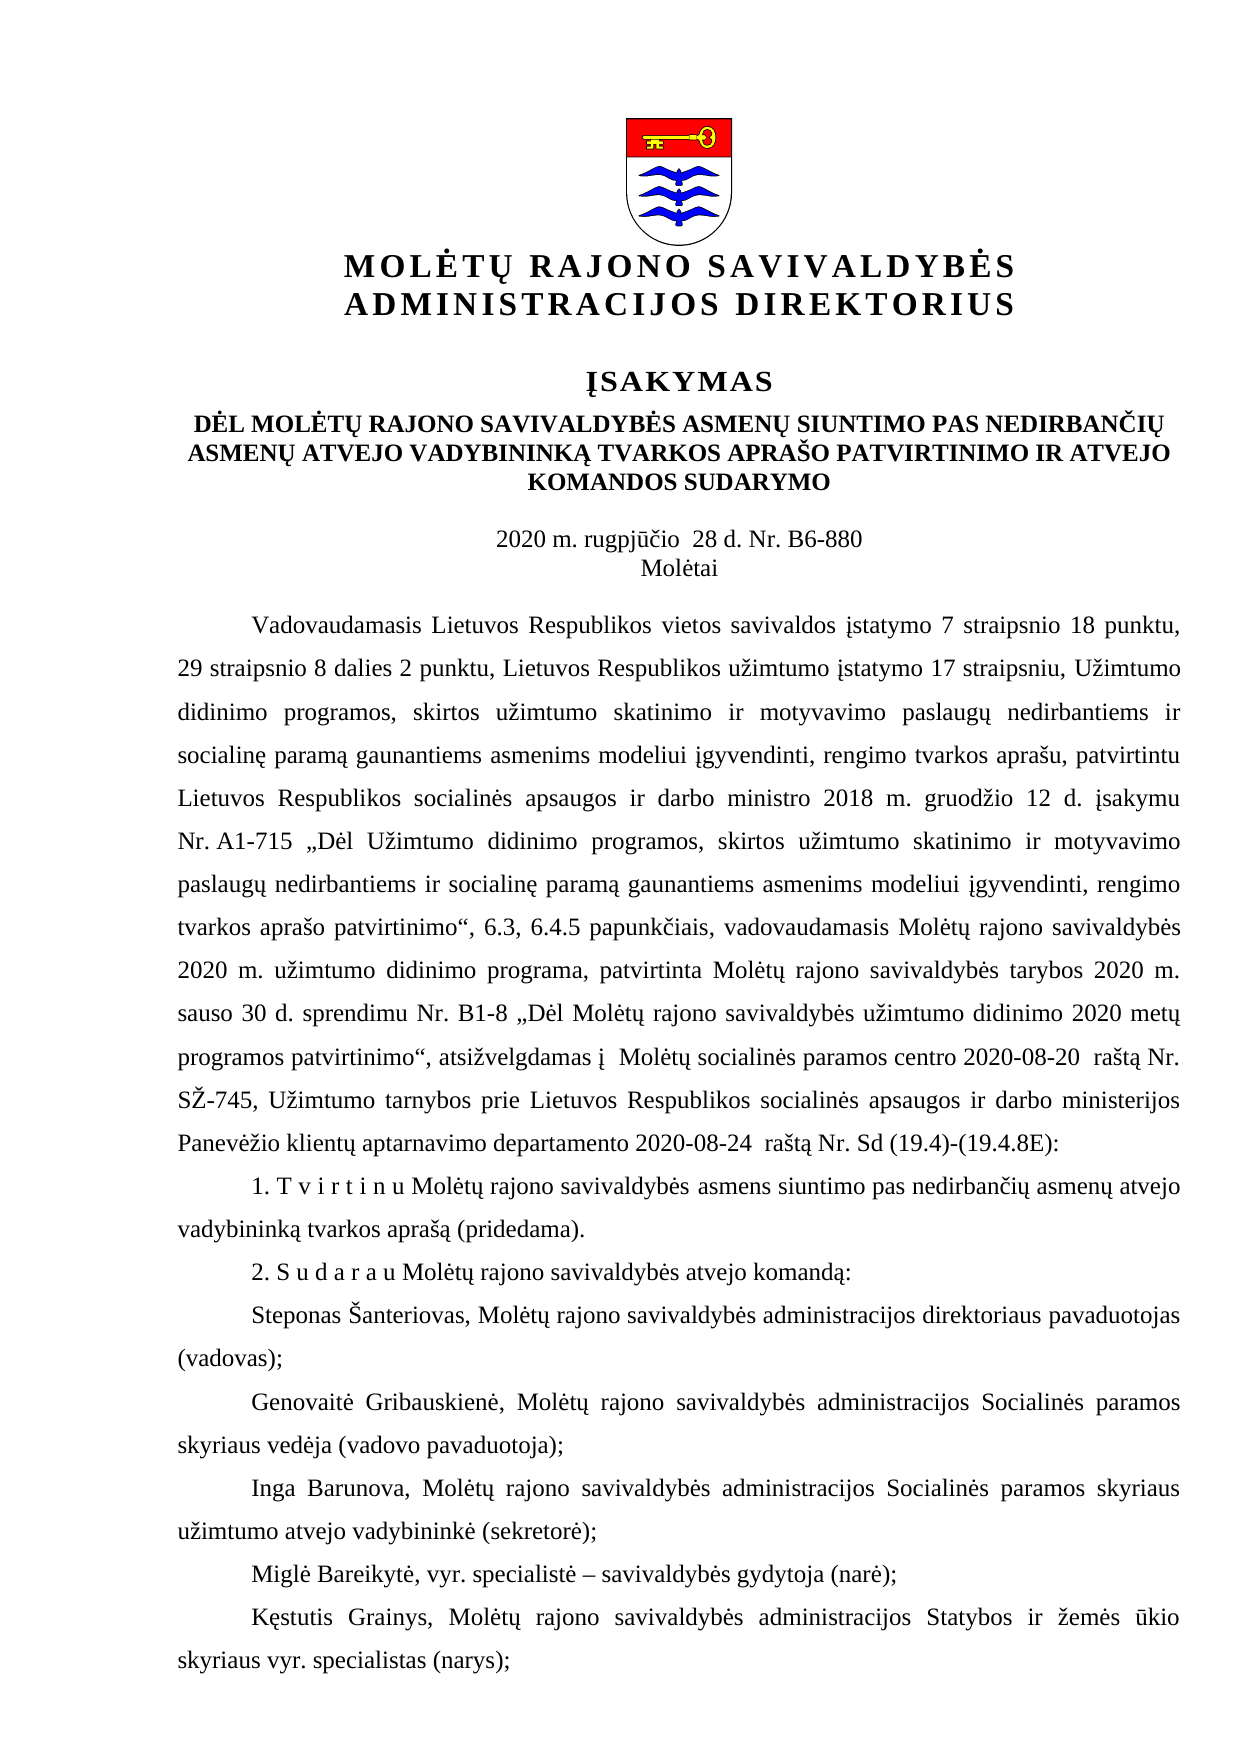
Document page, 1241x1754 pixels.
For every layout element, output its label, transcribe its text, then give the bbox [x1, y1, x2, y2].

text MOLĖTŲ RAJONO SAVIVALDYBĖS ADMINISTRACIJOS DIREKTORIUS [177, 246, 1181, 323]
text Molėtai [177, 553, 1181, 582]
text Dėl molėtų rajono savivaldybės ASMENŲ SIUNTIMO PAS NEDIRBANČIŲ ASMENŲ ATVEJO VADYBININKĄ TVARKOS APRAŠO PATVIRTINIMO IR ATVEJO KOMANDOS SUDARYMO [177, 409, 1181, 524]
text 2. S u d a r a u Molėtų rajono savivaldybės atvejo komandą: [177, 1257, 1181, 1286]
text Miglė Bareikytė, vyr. specialistė – savivaldybės gydytoja (narė); [177, 1559, 1181, 1588]
text 1. T v i r t i n u Molėtų rajono savivaldybės asmens siuntimo pas nedirbančių asmenų atvejo vadybininką tvarkos aprašą (pridedama). [177, 1171, 1181, 1243]
text Steponas Šanteriovas, Molėtų rajono savivaldybės administracijos direktoriaus pavaduotojas (vadovas); [177, 1300, 1181, 1372]
text 2020 m. rugpjūčio 28 d. Nr. B6-880 [177, 524, 1181, 553]
text Kęstutis Grainys, Molėtų rajono savivaldybės administracijos Statybos ir žemės ūkio skyriaus vyr. specialistas (narys); [177, 1602, 1181, 1674]
text Genovaitė Gribauskienė, Molėtų rajono savivaldybės administracijos Socialinės paramos skyriaus vedėja (vadovo pavaduotoja); [177, 1387, 1181, 1458]
text ĮSAKYMAS [177, 364, 1181, 397]
text Vadovaudamasis Lietuvos Respublikos vietos savivaldos įstatymo 7 straipsnio 18 punktu, 29 straipsnio 8 dalies 2 punktu, Lietuvos Respublikos užimtumo įstatymo 17 straipsniu, Užimtumo didinimo programos, skirtos užimtumo skatinimo ir motyvavimo paslaugų nedirbantiems ir socialinę paramą gaunantiems asmenims modeliui įgyvendinti, rengimo tvarkos aprašu, patvirtintu Lietuvos Respublikos socialinės apsaugos ir darbo ministro 2018 m. gruodžio 12 d. įsakymu Nr. A1-715 „Dėl Užimtumo didinimo programos, skirtos užimtumo skatinimo ir motyvavimo paslaugų nedirbantiems ir socialinę paramą gaunantiems asmenims modeliui įgyvendinti, rengimo tvarkos aprašo patvirtinimo“, 6.3, 6.4.5 papunkčiais, vadovaudamasis Molėtų rajono savivaldybės 2020 m. užimtumo didinimo programa, patvirtinta Molėtų rajono savivaldybės tarybos 2020 m. sauso 30 d. sprendimu Nr. B1-8 „Dėl Molėtų rajono savivaldybės užimtumo didinimo 2020 metų programos patvirtinimo“, atsižvelgdamas į Molėtų socialinės paramos centro 2020-08-20 raštą Nr. SŽ-745, Užimtumo tarnybos prie Lietuvos Respublikos socialinės apsaugos ir darbo ministerijos Panevėžio klientų aptarnavimo departamento 2020-08-24 raštą Nr. Sd (19.4)-(19.4.8E): [177, 610, 1181, 1157]
text Inga Barunova, Molėtų rajono savivaldybės administracijos Socialinės paramos skyriaus užimtumo atvejo vadybininkė (sekretorė); [177, 1473, 1181, 1545]
